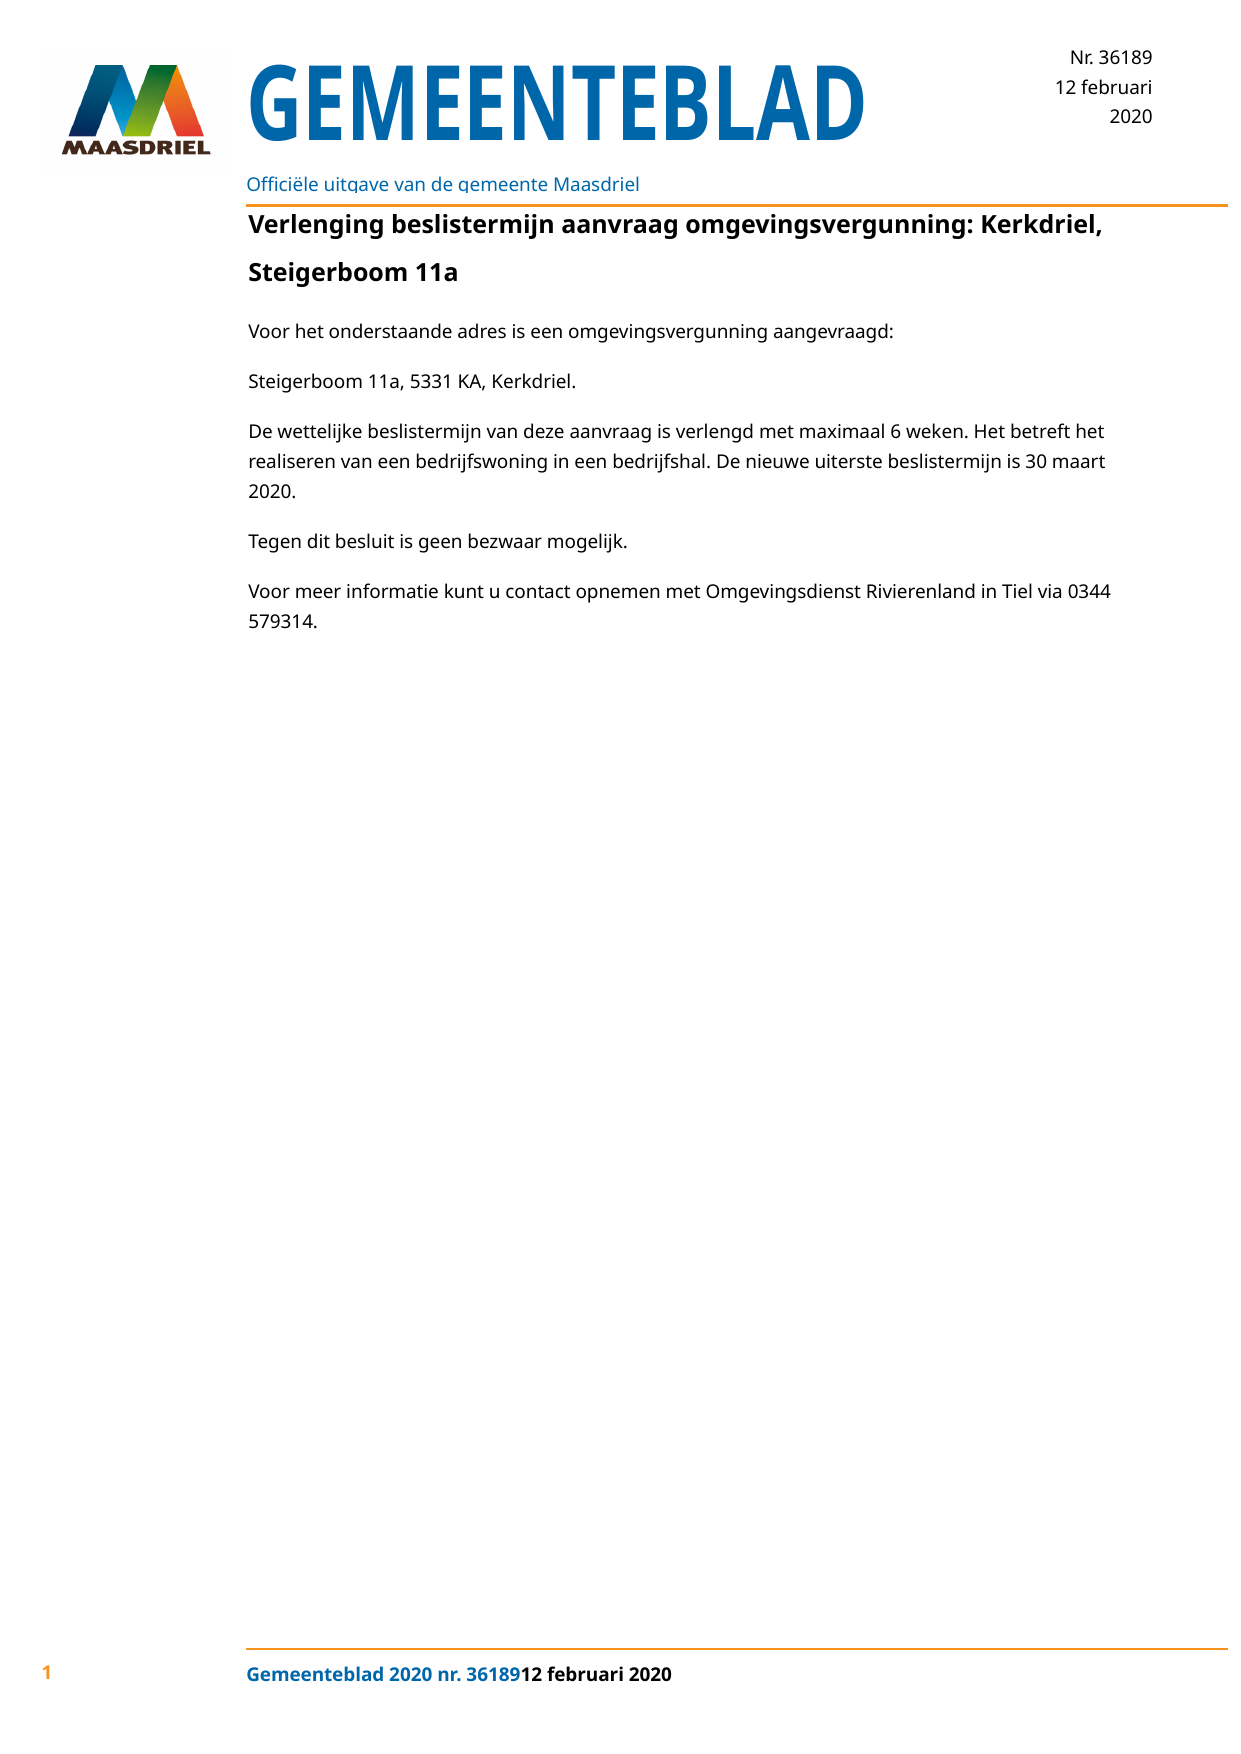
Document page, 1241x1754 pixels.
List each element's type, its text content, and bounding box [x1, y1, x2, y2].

picture [41, 47, 231, 172]
text Steigerboom 11a, 5331 KA, Kerkdriel. [248, 368, 1152, 394]
text Voor het onderstaande adres is een omgevingsvergunning aangevraagd: [248, 318, 1152, 344]
text Voor meer informatie kunt u contact opnemen met Omgevingsdienst Rivierenland in Tiel via 0344 579314. [248, 579, 1152, 634]
text Tegen dit besluit is geen bezwaar mogelijk. [248, 528, 1152, 554]
text De wettelijke beslistermijn van deze aanvraag is verlengd met maximaal 6 weken. Het betreft het realiseren van een bedrijfswoning in een bedrijfshal. De nieuwe uiterste beslistermijn is 30 maart 2020. [248, 419, 1152, 504]
text Verlenging beslistermijn aanvraag omgevingsvergunning: Kerkdriel, Steigerboom 11a [248, 207, 1152, 288]
